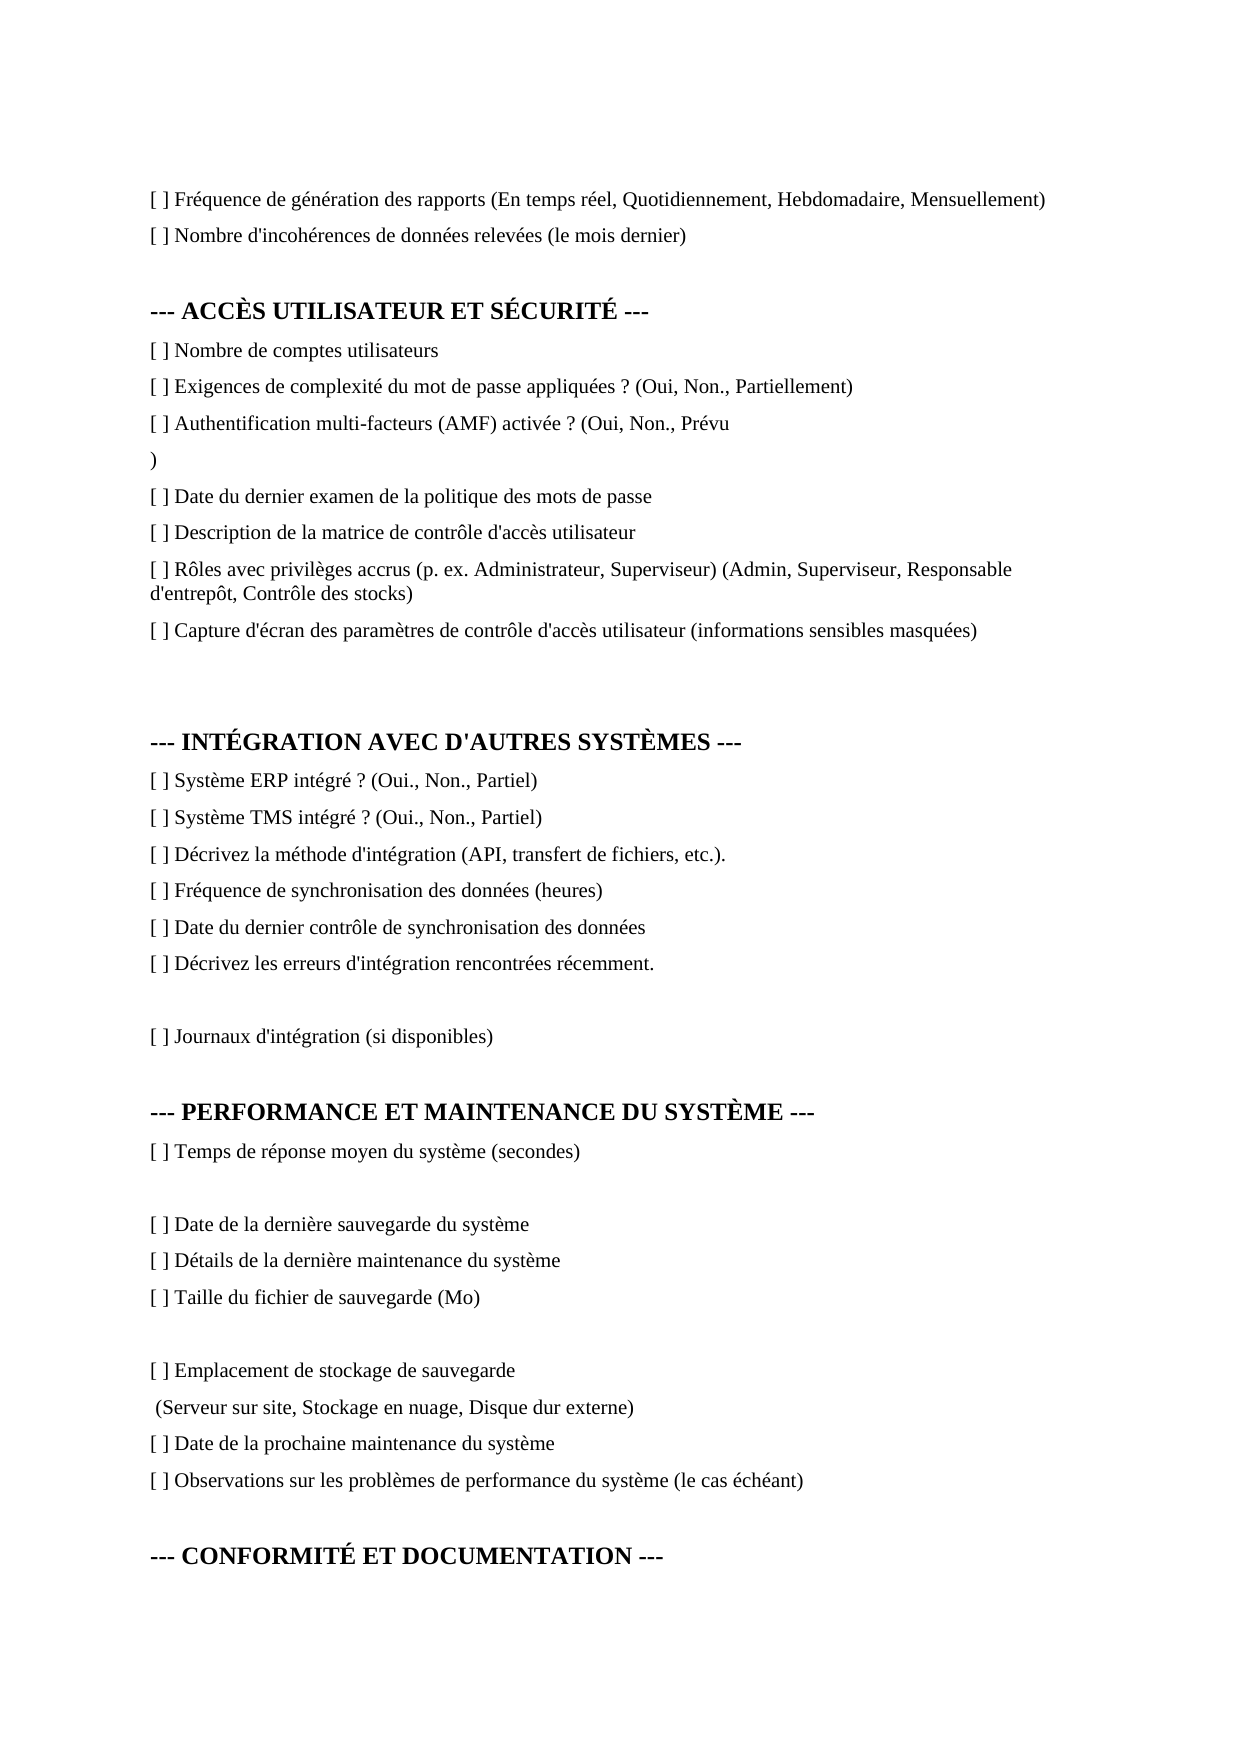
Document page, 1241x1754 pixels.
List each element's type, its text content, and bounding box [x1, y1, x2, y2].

text [ ] Journaux d'intégration (si disponibles) [150, 1024, 1090, 1048]
text [ ] Description de la matrice de contrôle d'accès utilisateur [150, 520, 1090, 544]
text (Serveur sur site, Stockage en nuage, Disque dur externe) [150, 1395, 1090, 1419]
text [ ] Décrivez les erreurs d'intégration rencontrées récemment. [150, 951, 1090, 975]
text [ ] Temps de réponse moyen du système (secondes) [150, 1139, 1090, 1163]
text [ ] Date de la prochaine maintenance du système [150, 1431, 1090, 1455]
text [ ] Capture d'écran des paramètres de contrôle d'accès utilisateur (informations sensibles masquées) [150, 617, 1090, 642]
text [ ] Détails de la dernière maintenance du système [150, 1248, 1090, 1272]
text [ ] Fréquence de génération des rapports (En temps réel, Quotidiennement, Hebdomadaire, Mensuellement) [150, 187, 1090, 211]
text [ ] Taille du fichier de sauvegarde (Mo) [150, 1285, 1090, 1309]
text [ ] Système TMS intégré ? (Oui., Non., Partiel) [150, 805, 1090, 829]
text ) [150, 447, 1090, 471]
text [ ] Fréquence de synchronisation des données (heures) [150, 878, 1090, 902]
text [ ] Date du dernier examen de la politique des mots de passe [150, 484, 1090, 508]
text --- ACCÈS UTILISATEUR ET SÉCURITÉ --- [150, 296, 1090, 325]
text [ ] Observations sur les problèmes de performance du système (le cas échéant) [150, 1468, 1090, 1492]
text [ ] Décrivez la méthode d'intégration (API, transfert de fichiers, etc.). [150, 842, 1090, 866]
text [ ] Nombre de comptes utilisateurs [150, 337, 1090, 362]
text [ ] Date de la dernière sauvegarde du système [150, 1212, 1090, 1236]
text [ ] Authentification multi-facteurs (AMF) activée ? (Oui, Non., Prévu [150, 411, 1090, 435]
text [ ] Nombre d'incohérences de données relevées (le mois dernier) [150, 223, 1090, 247]
text [ ] Rôles avec privilèges accrus (p. ex. Administrateur, Superviseur) (Admin, Superviseur, Responsable d'entrepôt, Contrôle des stocks) [150, 557, 1090, 605]
text [ ] Exigences de complexité du mot de passe appliquées ? (Oui, Non., Partiellement) [150, 374, 1090, 398]
text [ ] Emplacement de stockage de sauvegarde [150, 1358, 1090, 1382]
text --- INTÉGRATION AVEC D'AUTRES SYSTÈMES --- [150, 727, 1090, 756]
text --- CONFORMITÉ ET DOCUMENTATION --- [150, 1541, 1090, 1570]
text --- PERFORMANCE ET MAINTENANCE DU SYSTÈME --- [150, 1097, 1090, 1126]
text [ ] Date du dernier contrôle de synchronisation des données [150, 915, 1090, 939]
text [ ] Système ERP intégré ? (Oui., Non., Partiel) [150, 768, 1090, 792]
